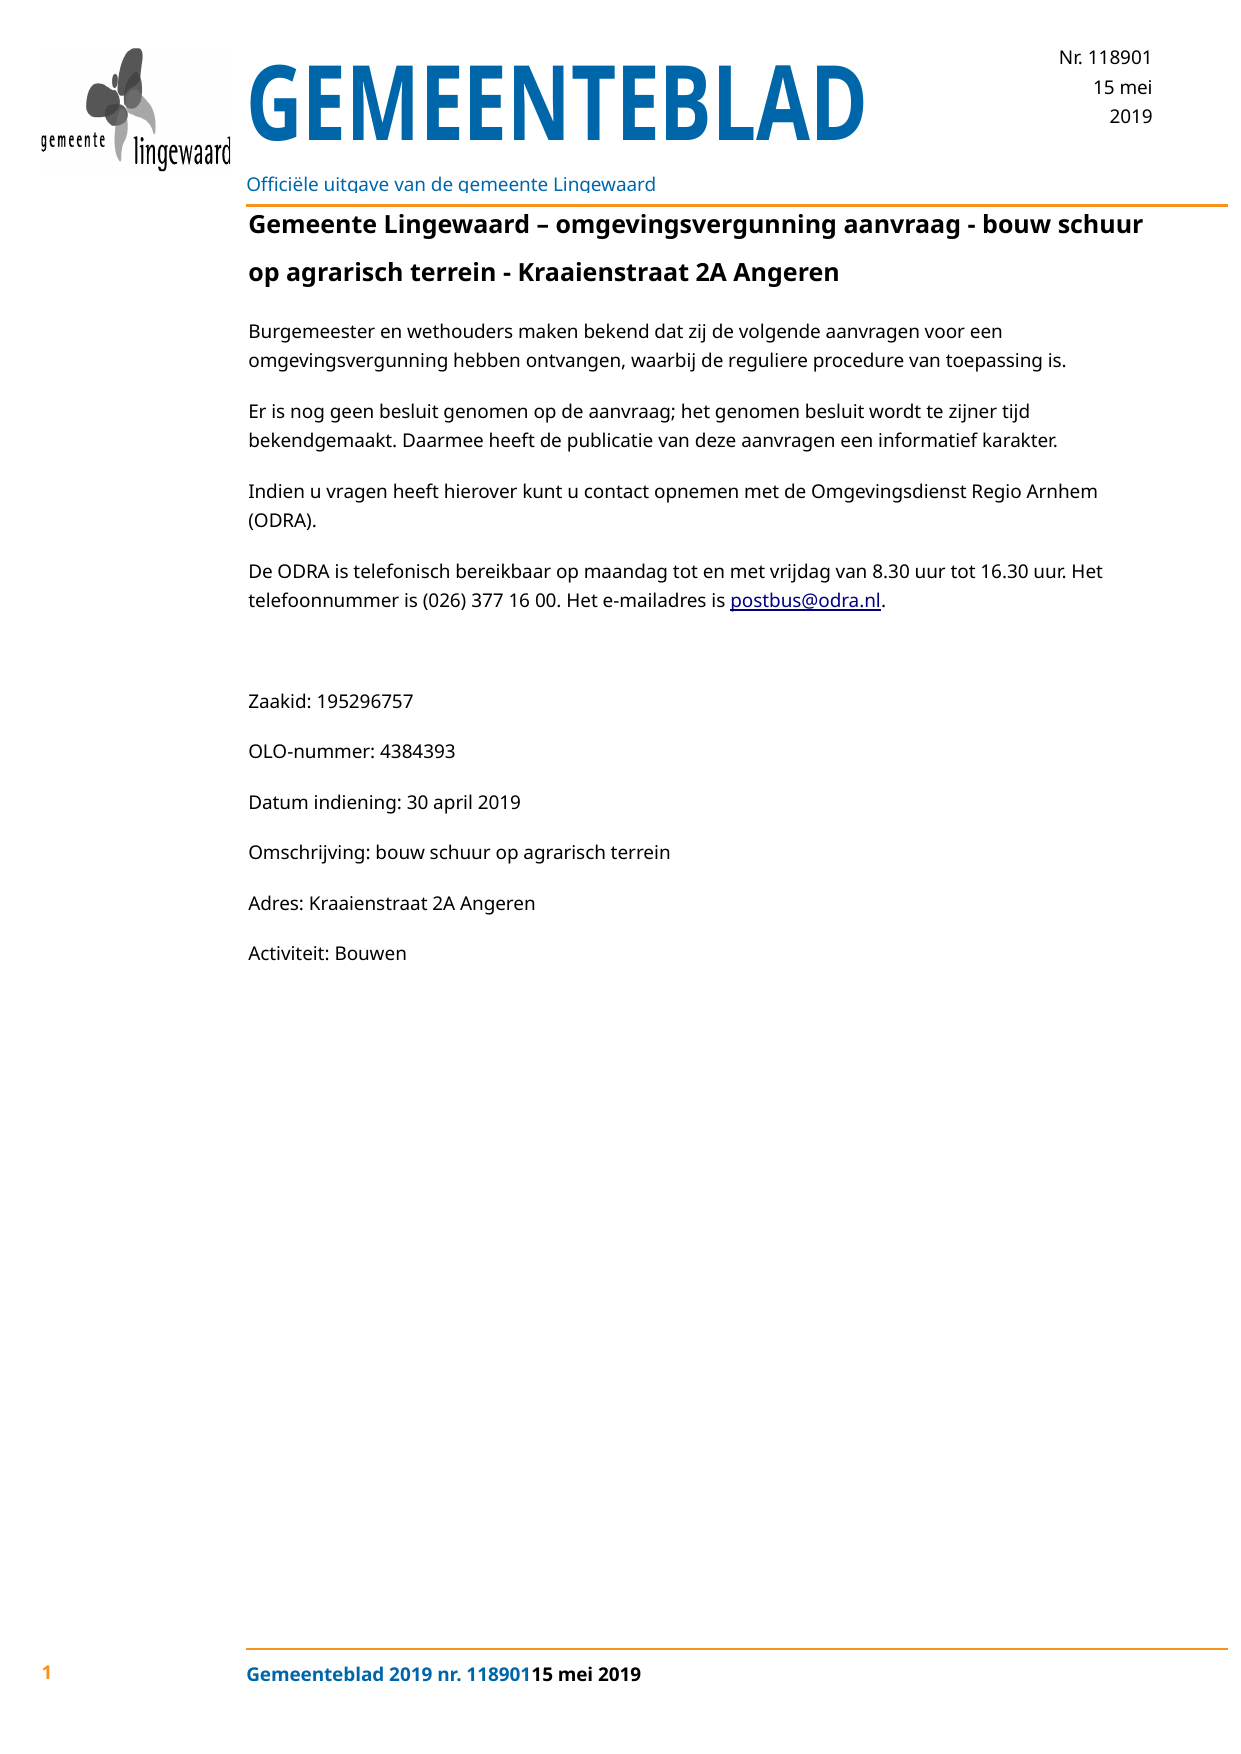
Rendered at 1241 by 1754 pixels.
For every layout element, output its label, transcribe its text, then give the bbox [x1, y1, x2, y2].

text Er is nog geen besluit genomen op de aanvraag; het genomen besluit wordt te zijner tijd bekendgemaakt. Daarmee heeft de publicatie van deze aanvragen een informatief karakter. [248, 398, 1152, 453]
text Burgemeester en wethouders maken bekend dat zij de volgende aanvragen voor een omgevingsvergunning hebben ontvangen, waarbij de reguliere procedure van toepassing is. [248, 318, 1152, 373]
text Adres: Kraaienstraat 2A Angeren [248, 890, 1152, 916]
text Omschrijving: bouw schuur op agrarisch terrein [248, 839, 1152, 865]
picture [41, 47, 231, 172]
text Datum indiening: 30 april 2019 [248, 789, 1152, 815]
text De ODRA is telefonisch bereikbaar op maandag tot en met vrijdag van 8.30 uur tot 16.30 uur. Het telefoonnummer is (026) 377 16 00. Het e-mailadres is postbus@odra.nl. [248, 558, 1152, 613]
text OLO-nummer: 4384393 [248, 739, 1152, 764]
text Zaakid: 195296757 [248, 688, 1152, 714]
text Indien u vragen heeft hierover kunt u contact opnemen met de Omgevingsdienst Regio Arnhem (ODRA). [248, 478, 1152, 533]
text Gemeente Lingewaard – omgevingsvergunning aanvraag - bouw schuur op agrarisch terrein - Kraaienstraat 2A Angeren [248, 207, 1152, 288]
text Activiteit: Bouwen [248, 940, 1152, 966]
